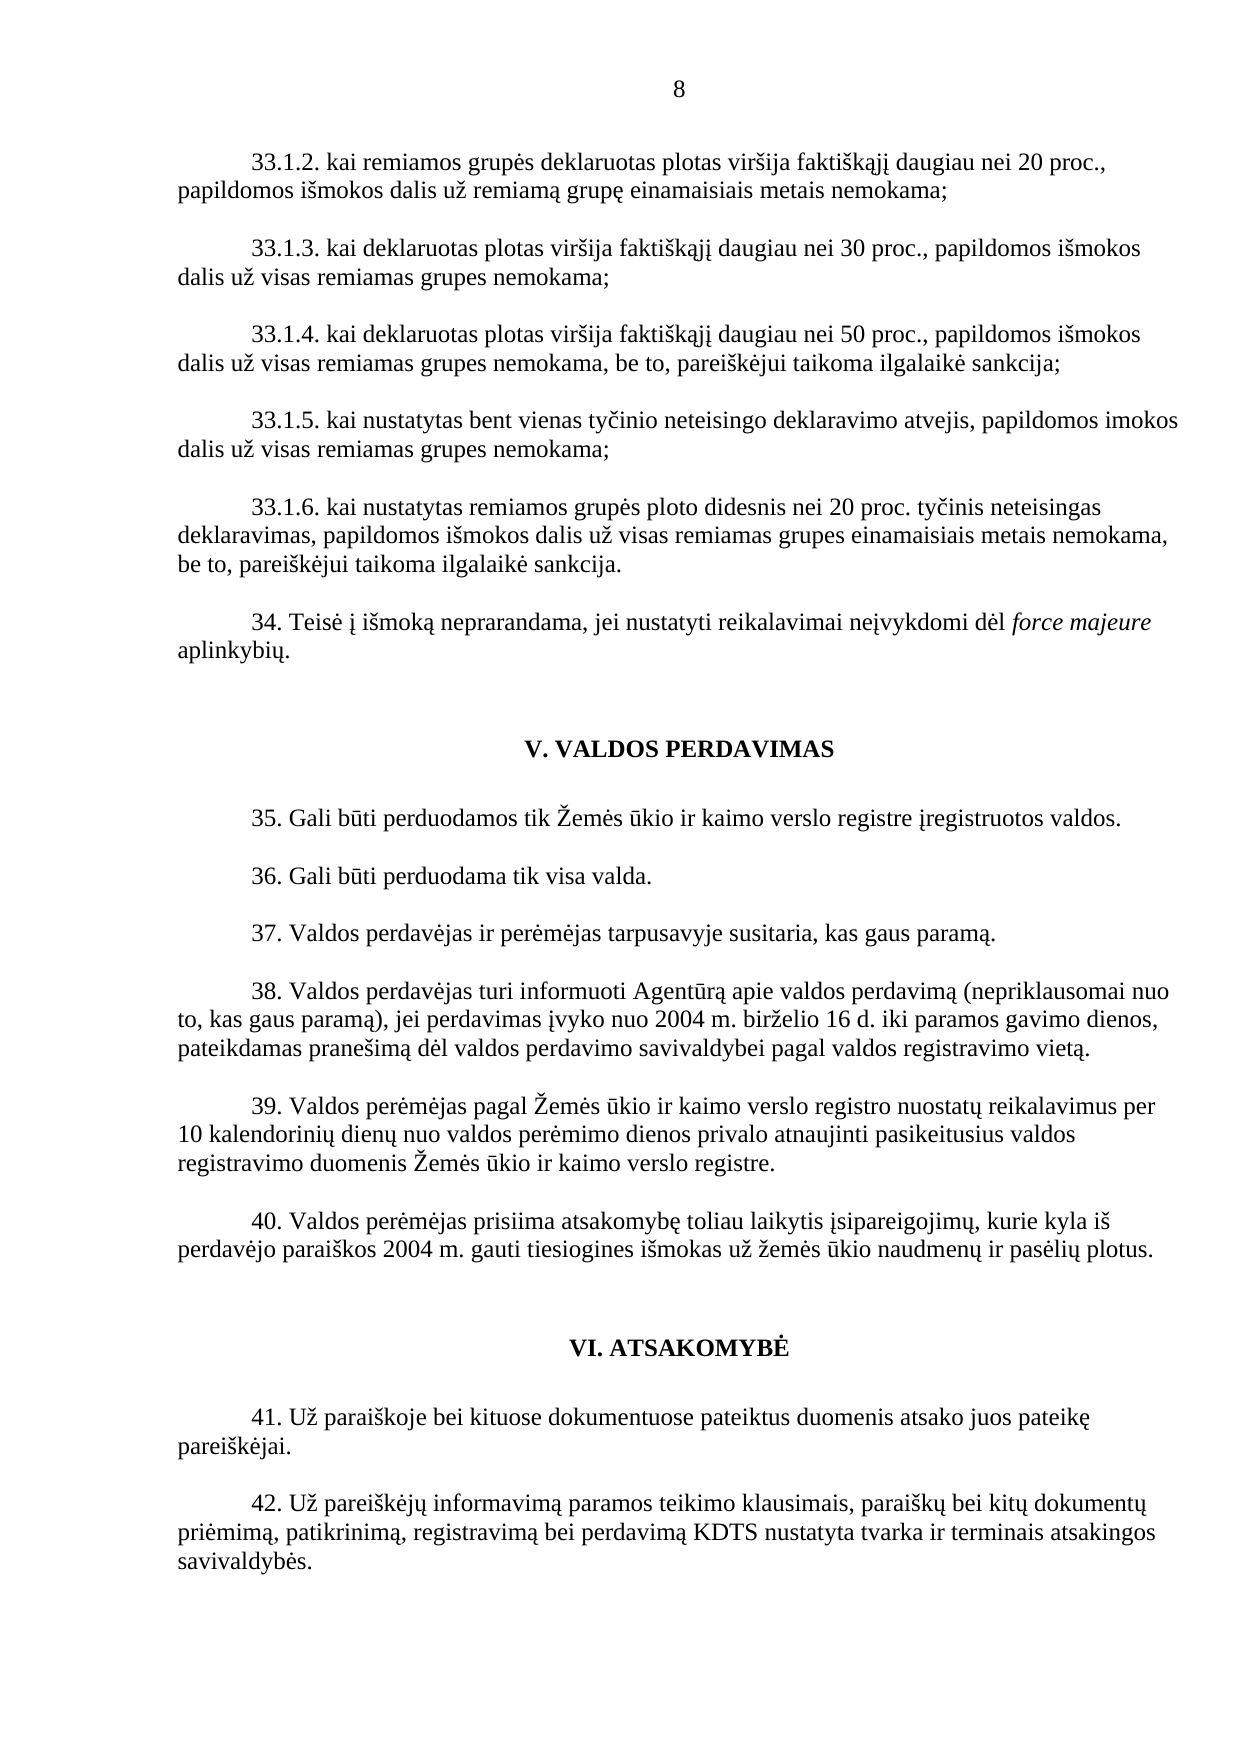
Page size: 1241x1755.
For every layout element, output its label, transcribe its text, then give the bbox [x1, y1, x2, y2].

text 33.1.4. kai deklaruotas plotas viršija faktiškąjį daugiau nei 50 proc., papildomos išmokos dalis už visas remiamas grupes nemokama, be to, pareiškėjui taikoma ilgalaikė sankcija; [177, 319, 1181, 377]
text 38. Valdos perdavėjas turi informuoti Agentūrą apie valdos perdavimą (nepriklausomai nuo to, kas gaus paramą), jei perdavimas įvyko nuo 2004 m. birželio 16 d. iki paramos gavimo dienos, pateikdamas pranešimą dėl valdos perdavimo savivaldybei pagal valdos registravimo vietą. [177, 976, 1181, 1062]
text 36. Gali būti perduodama tik visa valda. [177, 861, 1181, 889]
text VI. ATSAKOMYBĖ [177, 1333, 1181, 1362]
text 35. Gali būti perduodamos tik Žemės ūkio ir kaimo verslo registre įregistruotos valdos. [177, 803, 1181, 832]
text 40. Valdos perėmėjas prisiima atsakomybę toliau laikytis įsipareigojimų, kurie kyla iš perdavėjo paraiškos 2004 m. gauti tiesiogines išmokas už žemės ūkio naudmenų ir pasėlių plotus. [177, 1206, 1181, 1263]
text 33.1.2. kai remiamos grupės deklaruotas plotas viršija faktiškąjį daugiau nei 20 proc., papildomos išmokos dalis už remiamą grupę einamaisiais metais nemokama; [177, 147, 1181, 204]
text 39. Valdos perėmėjas pagal Žemės ūkio ir kaimo verslo registro nuostatų reikalavimus per 10 kalendorinių dienų nuo valdos perėmimo dienos privalo atnaujinti pasikeitusius valdos registravimo duomenis Žemės ūkio ir kaimo verslo registre. [177, 1091, 1181, 1177]
text 33.1.5. kai nustatytas bent vienas tyčinio neteisingo deklaravimo atvejis, papildomos imokos dalis už visas remiamas grupes nemokama; [177, 406, 1181, 463]
text 34. Teisė į išmoką neprarandama, jei nustatyti reikalavimai neįvykdomi dėl force majeure aplinkybių. [177, 607, 1181, 664]
text 41. Už paraiškoje bei kituose dokumentuose pateiktus duomenis atsako juos pateikę pareiškėjai. [177, 1402, 1181, 1460]
text 37. Valdos perdavėjas ir perėmėjas tarpusavyje susitaria, kas gaus paramą. [177, 918, 1181, 947]
text 33.1.6. kai nustatytas remiamos grupės ploto didesnis nei 20 proc. tyčinis neteisingas deklaravimas, papildomos išmokos dalis už visas remiamas grupes einamaisiais metais nemokama, be to, pareiškėjui taikoma ilgalaikė sankcija. [177, 492, 1181, 578]
text V. VALDOS PERDAVIMAS [177, 734, 1181, 763]
text 33.1.3. kai deklaruotas plotas viršija faktiškąjį daugiau nei 30 proc., papildomos išmokos dalis už visas remiamas grupes nemokama; [177, 233, 1181, 291]
text 42. Už pareiškėjų informavimą paramos teikimo klausimais, paraiškų bei kitų dokumentų priėmimą, patikrinimą, registravimą bei perdavimą KDTS nustatyta tvarka ir terminais atsakingos savivaldybės. [177, 1488, 1181, 1575]
